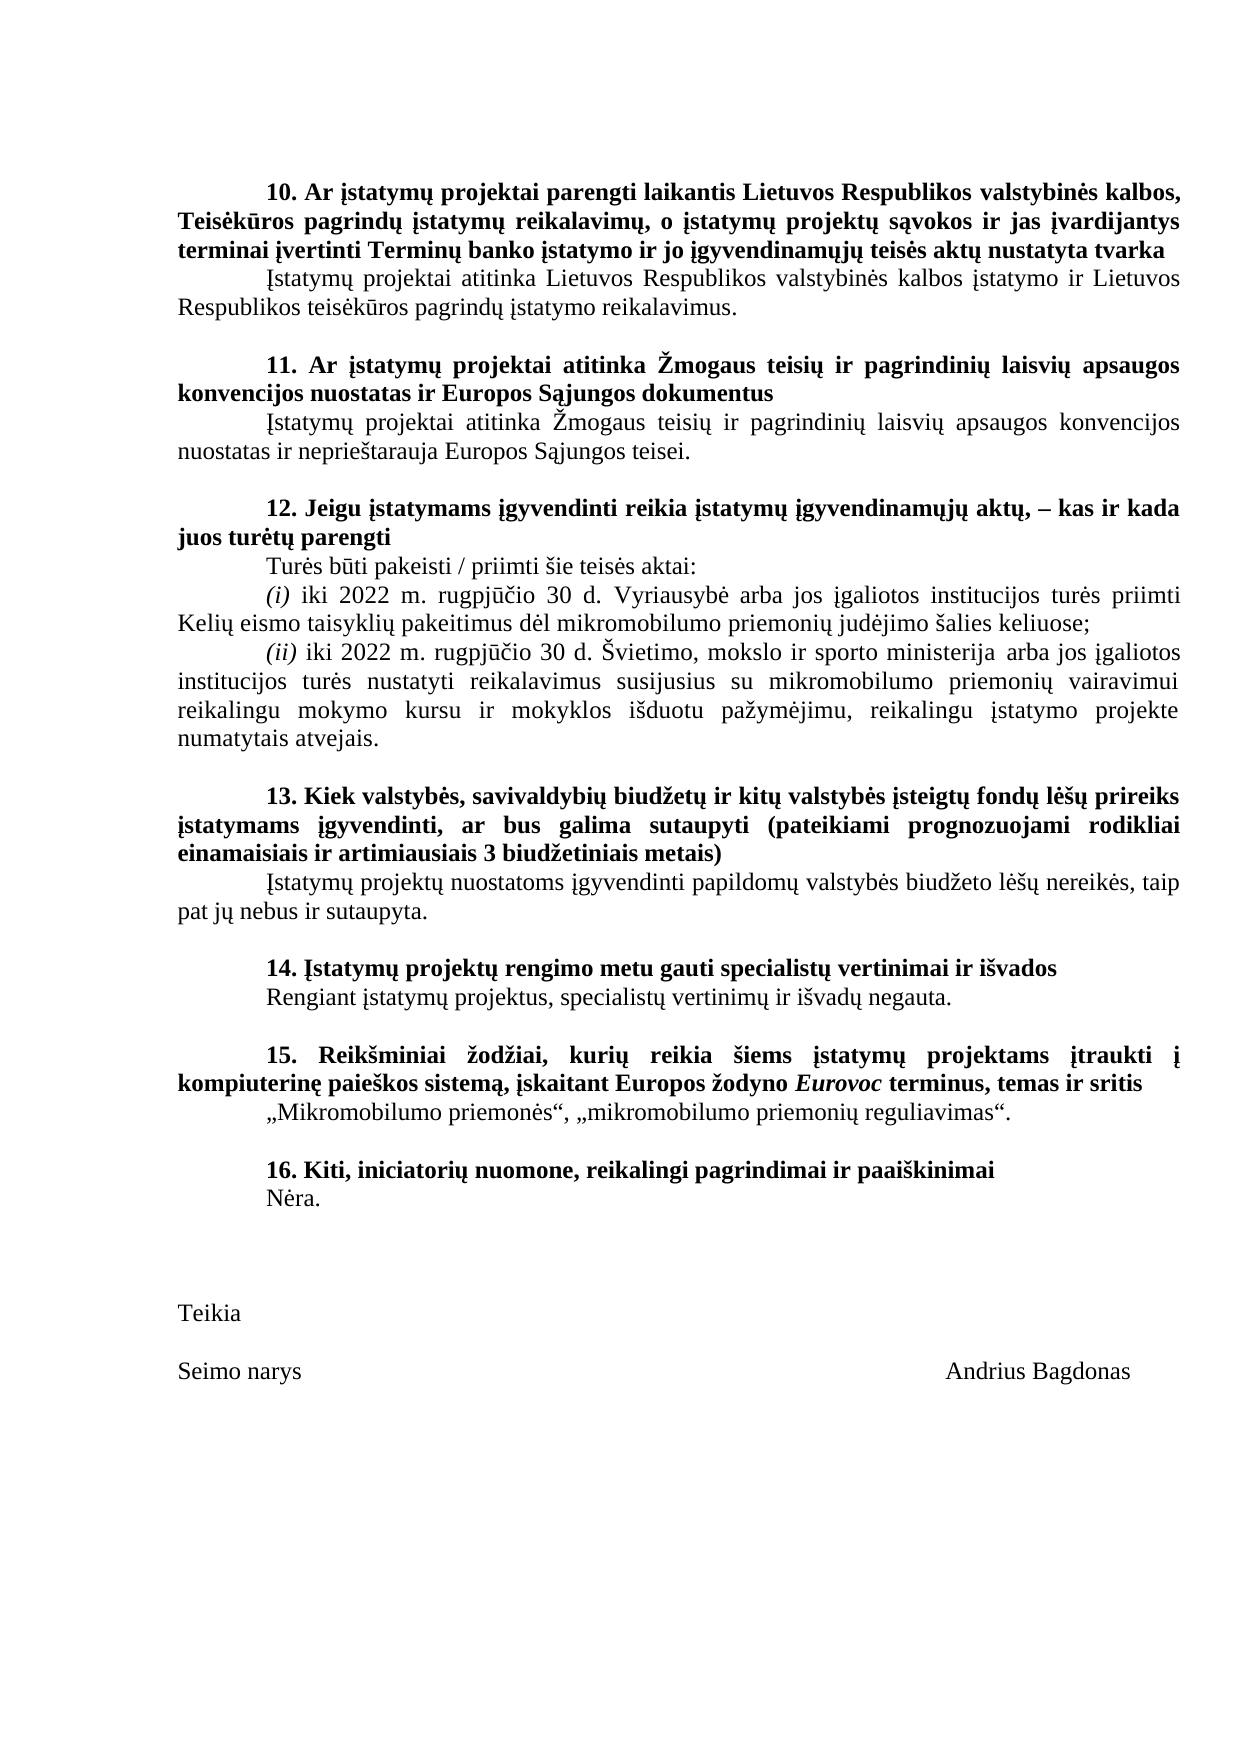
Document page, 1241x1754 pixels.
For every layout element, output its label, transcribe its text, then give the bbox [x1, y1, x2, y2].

text Seimo narys Andrius Bagdonas [177, 1356, 1181, 1385]
text 11. Ar įstatymų projektai atitinka Žmogaus teisių ir pagrindinių laisvių apsaugos konvencijos nuostatas ir Europos Sąjungos dokumentus [177, 350, 1181, 407]
text 14. Įstatymų projektų rengimo metu gauti specialistų vertinimai ir išvados [177, 953, 1181, 982]
text Turės būti pakeisti / priimti šie teisės aktai: [177, 551, 1181, 580]
text Įstatymų projektai atitinka Lietuvos Respublikos valstybinės kalbos įstatymo ir Lietuvos Respublikos teisėkūros pagrindų įstatymo reikalavimus. [177, 263, 1181, 321]
text Teikia [177, 1298, 1181, 1327]
text 13. Kiek valstybės, savivaldybių biudžetų ir kitų valstybės įsteigtų fondų lėšų prireiks įstatymams įgyvendinti, ar bus galima sutaupyti (pateikiami prognozuojami rodikliai einamaisiais ir artimiausiais 3 biudžetiniais metais) [177, 781, 1181, 867]
text 10. Ar įstatymų projektai parengti laikantis Lietuvos Respublikos valstybinės kalbos, Teisėkūros pagrindų įstatymų reikalavimų, o įstatymų projektų sąvokos ir jas įvardijantys terminai įvertinti Terminų banko įstatymo ir jo įgyvendinamųjų teisės aktų nustatyta tvarka [177, 177, 1181, 263]
text Įstatymų projektai atitinka Žmogaus teisių ir pagrindinių laisvių apsaugos konvencijos nuostatas ir neprieštarauja Europos Sąjungos teisei. [177, 407, 1181, 465]
text Įstatymų projektų nuostatoms įgyvendinti papildomų valstybės biudžeto lėšų nereikės, taip pat jų nebus ir sutaupyta. [177, 867, 1181, 925]
text 15. Reikšminiai žodžiai, kurių reikia šiems įstatymų projektams įtraukti į kompiuterinę paieškos sistemą, įskaitant Europos žodyno Eurovoc terminus, temas ir sritis [177, 1040, 1181, 1097]
text 16. Kiti, iniciatorių nuomone, reikalingi pagrindimai ir paaiškinimai [177, 1155, 1181, 1183]
text (i) iki 2022 m. rugpjūčio 30 d. Vyriausybė arba jos įgaliotos institucijos turės priimti Kelių eismo taisyklių pakeitimus dėl mikromobilumo priemonių judėjimo šalies keliuose; [177, 580, 1181, 637]
text „Mikromobilumo priemonės“, „mikromobilumo priemonių reguliavimas“. [177, 1097, 1181, 1126]
text (ii) iki 2022 m. rugpjūčio 30 d. Švietimo, mokslo ir sporto ministerija arba jos įgaliotos institucijos turės nustatyti reikalavimus susijusius su mikromobilumo priemonių vairavimui reikalingu mokymo kursu ir mokyklos išduotu pažymėjimu, reikalingu įstatymo projekte numatytais atvejais. [177, 637, 1181, 752]
text Rengiant įstatymų projektus, specialistų vertinimų ir išvadų negauta. [177, 982, 1181, 1011]
text 12. Jeigu įstatymams įgyvendinti reikia įstatymų įgyvendinamųjų aktų, – kas ir kada juos turėtų parengti [177, 493, 1181, 551]
text Nėra. [177, 1183, 1181, 1212]
